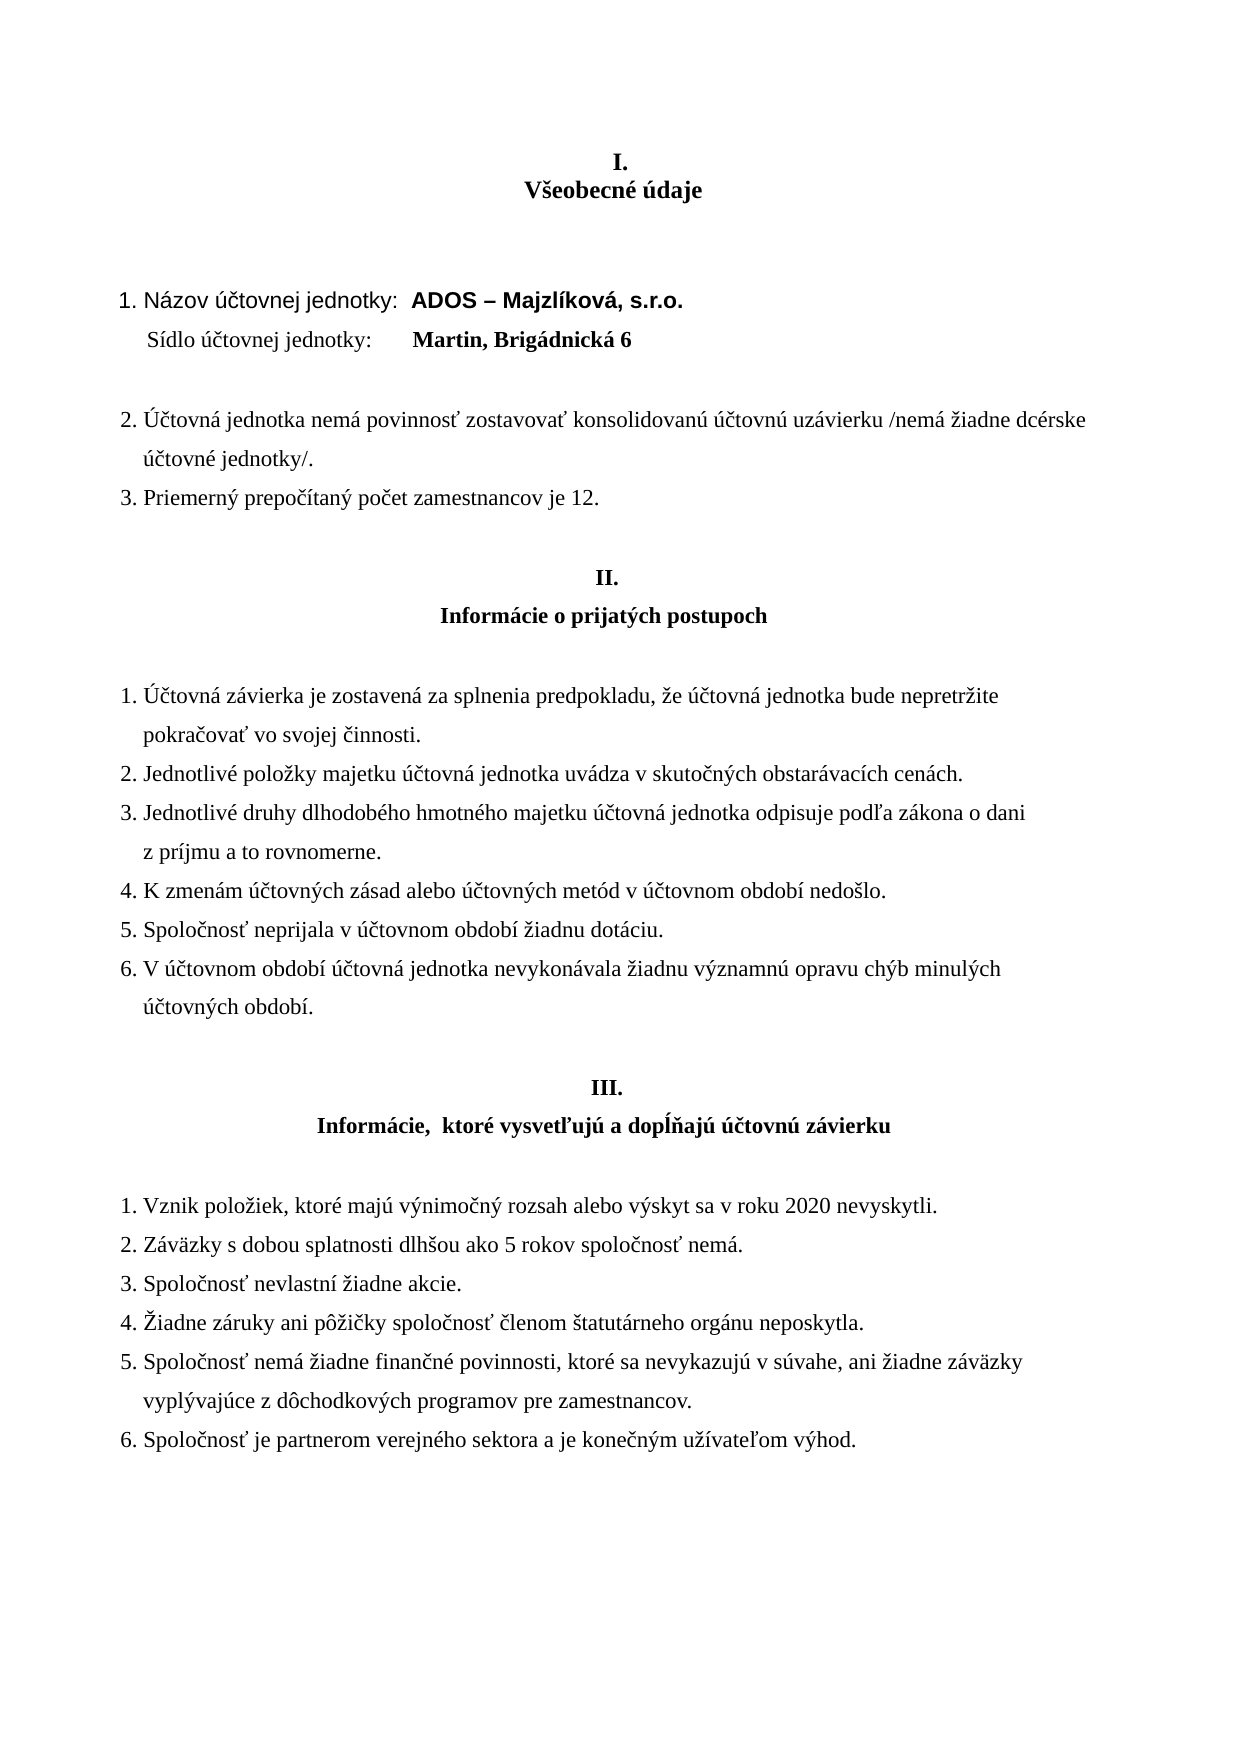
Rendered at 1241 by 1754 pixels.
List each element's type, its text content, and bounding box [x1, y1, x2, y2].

text 1. Účtovná závierka je zostavená za splnenia predpokladu, že účtovná jednotka bude nepretržite [92, 683, 1122, 709]
text II. [92, 564, 1122, 590]
list 2. Záväzky s dobou splatnosti dlhšou ako 5 rokov spoločnosť nemá. [92, 1231, 1122, 1258]
text 2. Jednotlivé položky majetku účtovná jednotka uvádza v skutočných obstarávacích cenách. [92, 760, 1122, 787]
list 3. Spoločnosť nevlastní žiadne akcie. [92, 1270, 1122, 1297]
list 4. K zmenám účtovných zásad alebo účtovných metód v účtovnom období nedošlo. [92, 877, 1122, 903]
text pokračovať vo svojej činnosti. [92, 721, 1122, 748]
text Sídlo účtovnej jednotky: Martin, Brigádnická 6 [118, 326, 1122, 352]
list 3. Priemerný prepočítaný počet zamestnancov je 12. [92, 483, 1122, 510]
list 4. Žiadne záruky ani pôžičky spoločnosť členom štatutárneho orgánu neposkytla. [92, 1309, 1122, 1335]
text Všeobecné údaje [118, 176, 1122, 204]
list 5. Spoločnosť nemá žiadne finančné povinnosti, ktoré sa nevykazujú v súvahe, ani žiadne záväzky [92, 1348, 1122, 1374]
list 6. V účtovnom období účtovná jednotka nevykonávala žiadnu významnú opravu chýb minulých [92, 954, 1122, 981]
list 2. Účtovná jednotka nemá povinnosť zostavovať konsolidovanú účtovnú uzávierku /nemá žiadne dcérske [92, 406, 1122, 432]
list 5. Spoločnosť neprijala v účtovnom období žiadnu dotáciu. [92, 916, 1122, 942]
list 1. Vznik položiek, ktoré majú výnimočný rozsah alebo výskyt sa v roku 2020 nevyskytli. [92, 1192, 1122, 1219]
list účtovných období. [92, 993, 1122, 1020]
text I. [118, 147, 1122, 176]
subtitle 1. Názov účtovnej jednotky: ADOS – Majzlíková, s.r.o. [118, 287, 1122, 313]
text III. [92, 1073, 1122, 1100]
list 3. Jednotlivé druhy dlhodobého hmotného majetku účtovná jednotka odpisuje podľa zákona o dani [92, 799, 1122, 826]
list vyplývajúce z dôchodkových programov pre zamestnancov. [92, 1387, 1122, 1413]
list z príjmu a to rovnomerne. [92, 838, 1122, 864]
list účtovné jednotky/. [92, 445, 1122, 471]
list 6. Spoločnosť je partnerom verejného sektora a je konečným užívateľom výhod. [92, 1426, 1122, 1452]
text Informácie o prijatých postupoch [92, 602, 1122, 629]
text Informácie, ktoré vysvetľujú a dopĺňajú účtovnú závierku [92, 1112, 1122, 1139]
